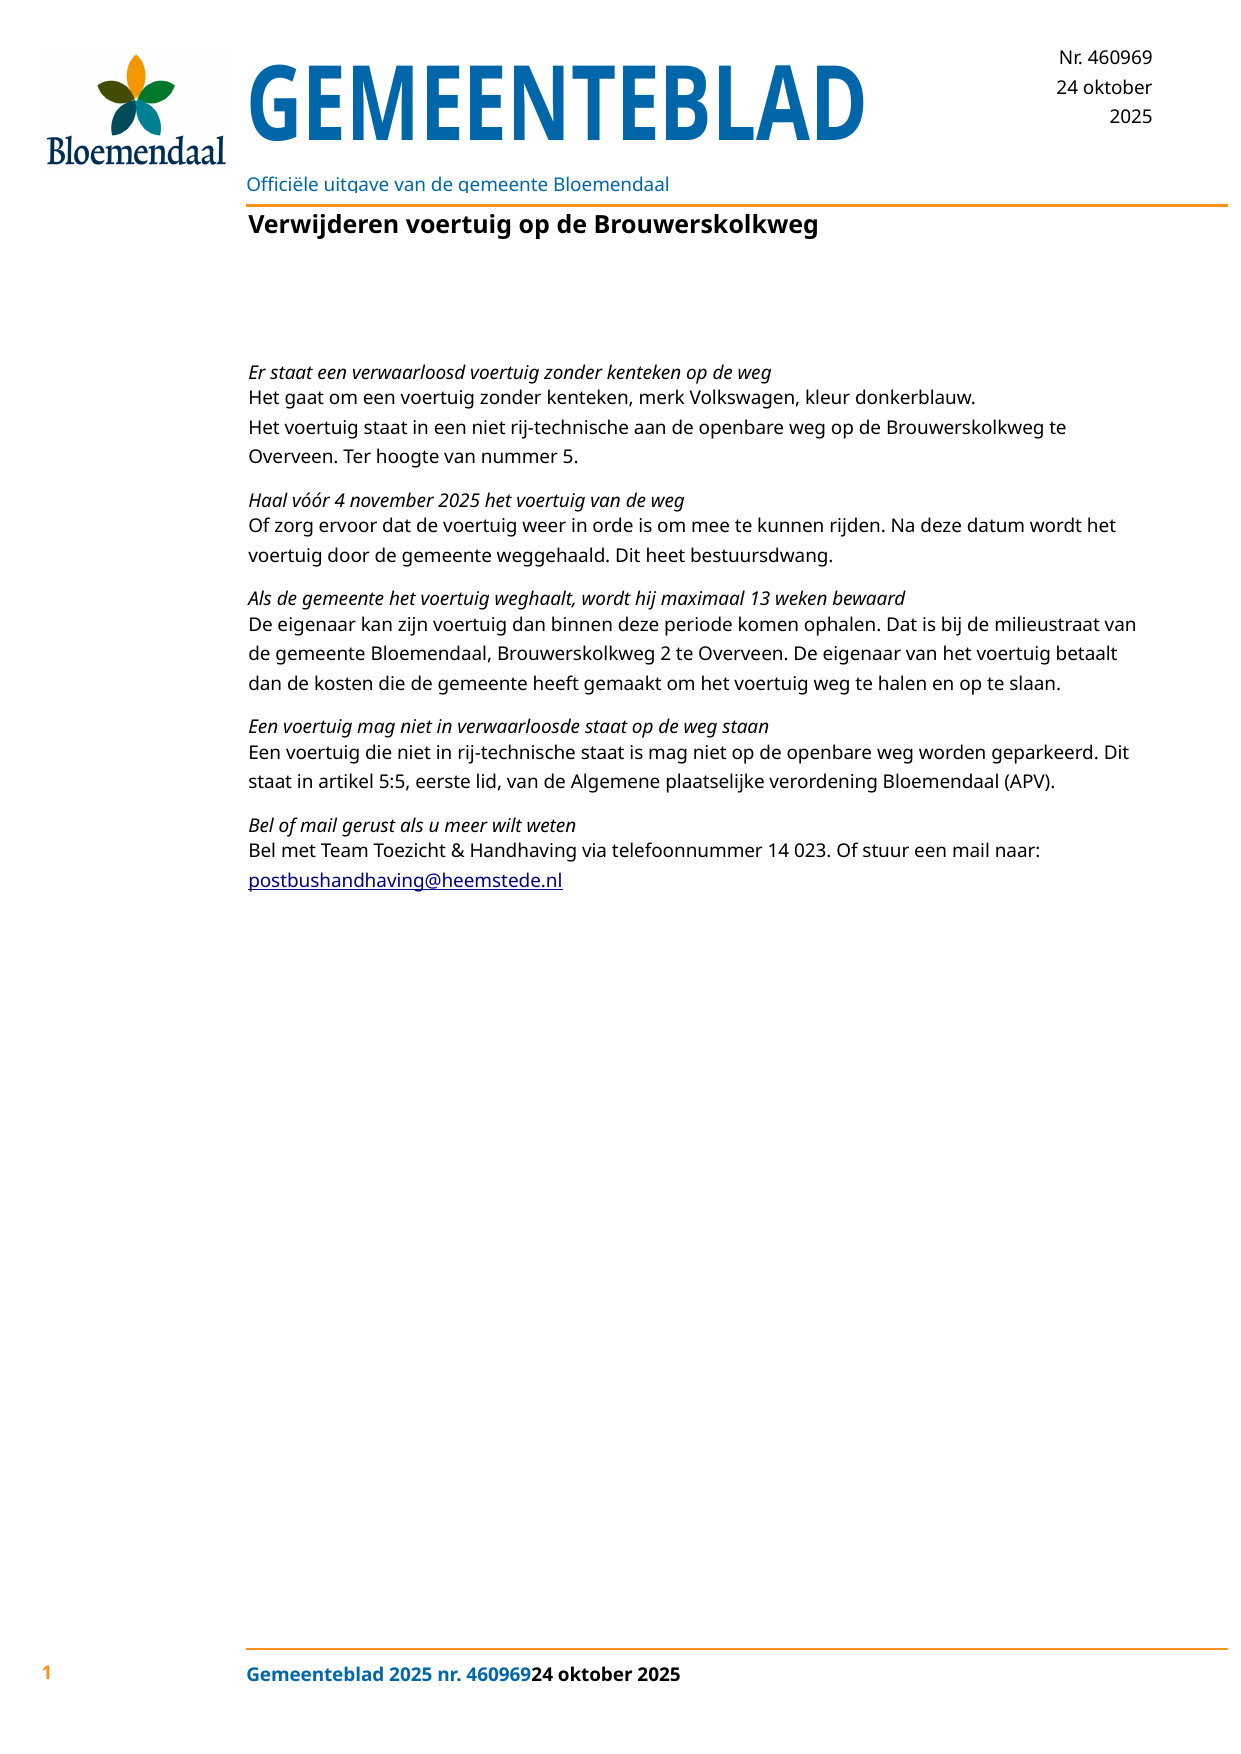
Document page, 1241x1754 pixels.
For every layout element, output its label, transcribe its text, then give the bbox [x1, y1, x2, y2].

text Het voertuig staat in een niet rij-technische aan de openbare weg op de Brouwerskolkweg te Overveen. Ter hoogte van nummer 5. [248, 414, 1152, 469]
text Een voertuig mag niet in verwaarloosde staat op de weg staan [248, 713, 1152, 739]
text Er staat een verwaarloosd voertuig zonder kenteken op de weg [248, 359, 1152, 384]
text Het gaat om een voertuig zonder kenteken, merk Volkswagen, kleur donkerblauw. [248, 384, 1152, 410]
text Bel of mail gerust als u meer wilt weten [248, 812, 1152, 837]
text Als de gemeente het voertuig weghaalt, wordt hij maximaal 13 weken bewaard [248, 585, 1152, 611]
text Haal vóór 4 november 2025 het voertuig van de weg [248, 487, 1152, 513]
text Of zorg ervoor dat de voertuig weer in orde is om mee te kunnen rijden. Na deze datum wordt het voertuig door de gemeente weggehaald. Dit heet bestuursdwang. [248, 513, 1152, 568]
text De eigenaar kan zijn voertuig dan binnen deze periode komen ophalen. Dat is bij de milieustraat van de gemeente Bloemendaal, Brouwerskolkweg 2 te Overveen. De eigenaar van het voertuig betaalt dan de kosten die de gemeente heeft gemaakt om het voertuig weg te halen en op te slaan. [248, 611, 1152, 696]
text Een voertuig die niet in rij-technische staat is mag niet op de openbare weg worden geparkeerd. Dit staat in artikel 5:5, eerste lid, van de Algemene plaatselijke verordening Bloemendaal (APV). [248, 739, 1152, 794]
text Verwijderen voertuig op de Brouwerskolkweg [248, 207, 1152, 241]
picture [41, 47, 231, 172]
text Bel met Team Toezicht & Handhaving via telefoonnummer 14 023. Of stuur een mail naar: postbushandhaving@heemstede.nl [248, 837, 1152, 893]
